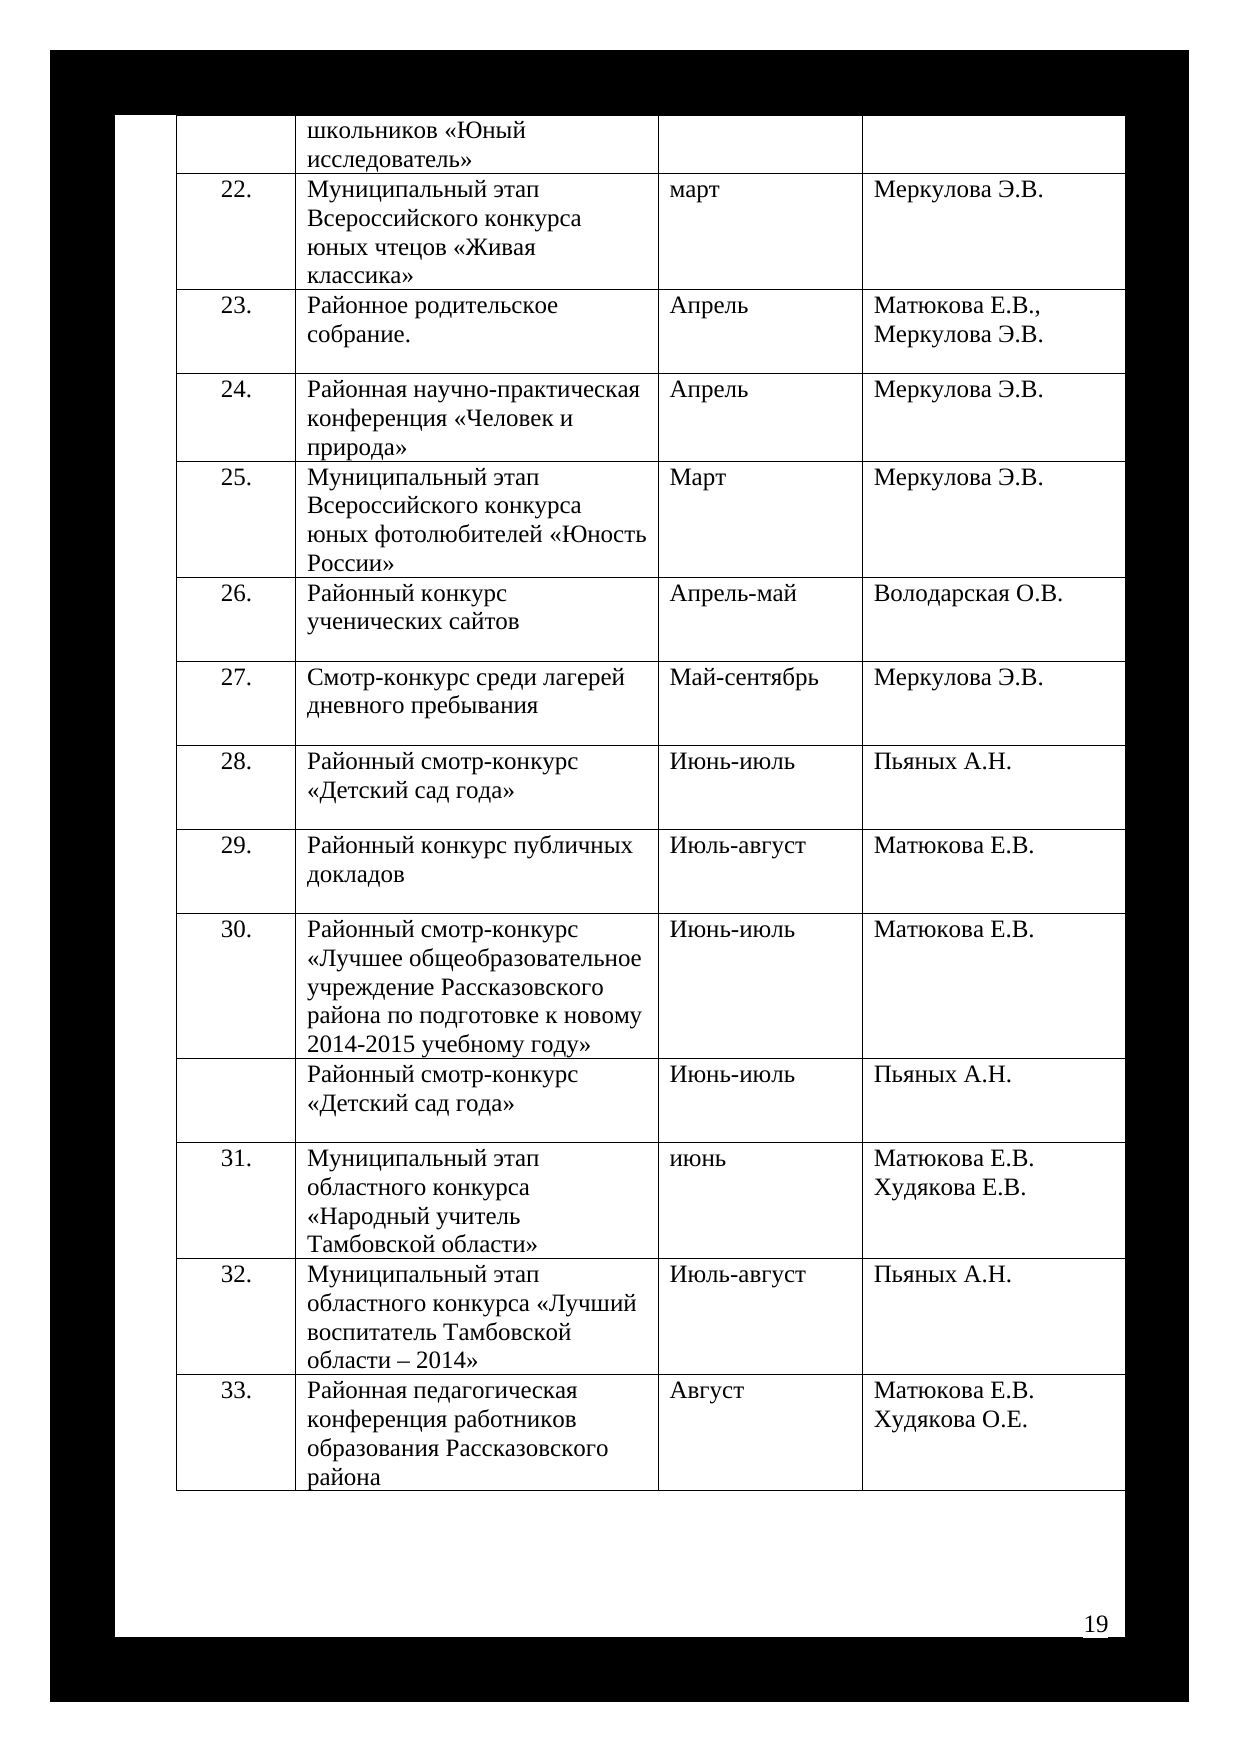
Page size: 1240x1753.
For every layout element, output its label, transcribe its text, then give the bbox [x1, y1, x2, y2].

table_cell 26. [177, 578, 295, 661]
table_cell 23. [177, 290, 295, 373]
table_cell Районный смотр-конкурс «Детский сад года» [296, 746, 658, 829]
table_cell Матюкова Е.В. Худякова О.Е. [863, 1375, 1125, 1490]
table_cell Районная научно-практическая конференция «Человек и природа» [296, 374, 658, 461]
table_cell Меркулова Э.В. [863, 662, 1125, 745]
table_cell Июль-август [659, 830, 862, 913]
table_cell Пьяных А.Н. [863, 1059, 1125, 1142]
table_cell март [659, 174, 862, 289]
table_cell Апрель [659, 374, 862, 461]
table_cell Меркулова Э.В. [863, 174, 1125, 289]
table_cell Районный смотр-конкурс «Детский сад года» [296, 1059, 658, 1142]
table_cell 25. [177, 462, 295, 577]
table_cell Июнь-июль [659, 746, 862, 829]
table_cell Матюкова Е.В., Меркулова Э.В. [863, 290, 1125, 373]
table_cell 33. [177, 1375, 295, 1490]
table_cell 29. [177, 830, 295, 913]
table_cell Матюкова Е.В. Худякова Е.В. [863, 1143, 1125, 1258]
table_cell Районная педагогическая конференция работников образования Рассказовского района [296, 1375, 658, 1490]
table_cell Апрель [659, 290, 862, 373]
table_cell Муниципальный этап Всероссийского конкурса юных чтецов «Живая классика» [296, 174, 658, 289]
table_cell 32. [177, 1259, 295, 1374]
table_cell Апрель-май [659, 578, 862, 661]
table_cell Смотр-конкурс среди лагерей дневного пребывания [296, 662, 658, 745]
table_cell Матюкова Е.В. [863, 830, 1125, 913]
table_cell Муниципальный этап Всероссийского конкурса юных фотолюбителей «Юность России» [296, 462, 658, 577]
table_cell 30. [177, 914, 295, 1058]
table_cell 22. [177, 174, 295, 289]
table_cell [177, 116, 295, 173]
table_cell Июнь-июль [659, 1059, 862, 1142]
table_cell Муниципальный этап областного конкурса «Лучший воспитатель Тамбовской области – 2014» [296, 1259, 658, 1374]
table_cell [177, 1059, 295, 1142]
table_cell 31. [177, 1143, 295, 1258]
table_cell Меркулова Э.В. [863, 374, 1125, 461]
table_cell Районный конкурс ученических сайтов [296, 578, 658, 661]
table_cell Районный конкурс публичных докладов [296, 830, 658, 913]
table_cell [659, 116, 862, 173]
table_cell школьников «Юный исследователь» [296, 116, 658, 173]
table_cell Июнь-июль [659, 914, 862, 1058]
table_cell Пьяных А.Н. [863, 746, 1125, 829]
table_cell Июль-август [659, 1259, 862, 1374]
table_cell Меркулова Э.В. [863, 462, 1125, 577]
table_cell Август [659, 1375, 862, 1490]
table_cell Районное родительское собрание. [296, 290, 658, 373]
table_cell Володарская О.В. [863, 578, 1125, 661]
table_cell июнь [659, 1143, 862, 1258]
table_cell Муниципальный этап областного конкурса «Народный учитель Тамбовской области» [296, 1143, 658, 1258]
table_cell Май-сентябрь [659, 662, 862, 745]
table_cell [863, 116, 1125, 173]
table_cell 24. [177, 374, 295, 461]
table_cell 28. [177, 746, 295, 829]
table_cell Пьяных А.Н. [863, 1259, 1125, 1374]
table_cell 27. [177, 662, 295, 745]
table_cell Районный смотр-конкурс «Лучшее общеобразовательное учреждение Рассказовского района по подготовке к новому 2014-2015 учебному году» [296, 914, 658, 1058]
table_cell Матюкова Е.В. [863, 914, 1125, 1058]
table_cell Март [659, 462, 862, 577]
